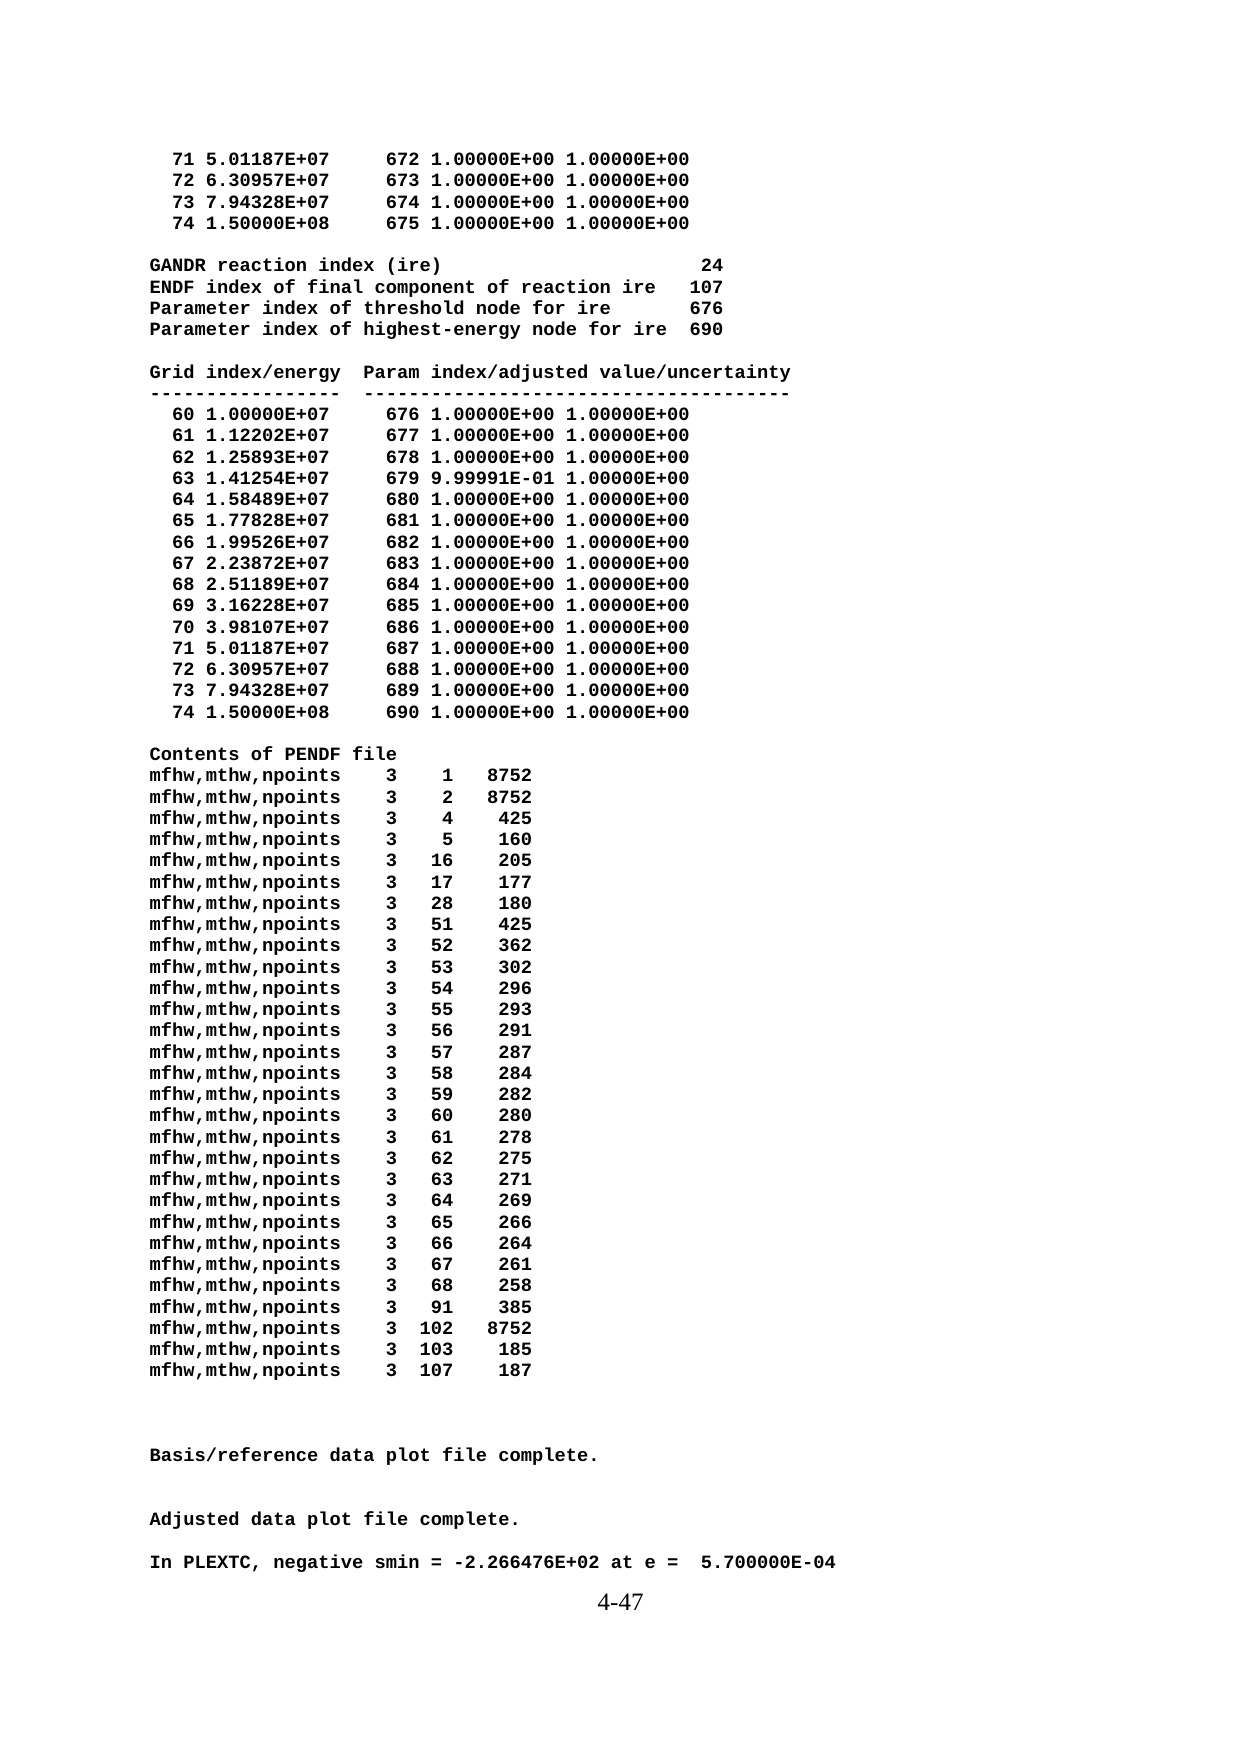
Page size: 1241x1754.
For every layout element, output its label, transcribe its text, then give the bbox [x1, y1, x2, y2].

text In PLEXTC, negative smin = -2.266476E+02 at e = 5.700000E-04 [138, 1552, 1102, 1574]
text GANDR reaction index (ire) 24 [138, 256, 1102, 277]
text mfhw,mthw,npoints 3 5 160 [138, 830, 1102, 851]
text 72 6.30957E+07 688 1.00000E+00 1.00000E+00 [138, 660, 1102, 681]
text ----------------- -------------------------------------- [138, 384, 1102, 405]
text mfhw,mthw,npoints 3 17 177 [138, 872, 1102, 894]
text mfhw,mthw,npoints 3 102 8752 [138, 1319, 1102, 1340]
text mfhw,mthw,npoints 3 67 261 [138, 1255, 1102, 1276]
text ENDF index of final component of reaction ire 107 [138, 277, 1102, 299]
text mfhw,mthw,npoints 3 107 187 [138, 1361, 1102, 1382]
text 64 1.58489E+07 680 1.00000E+00 1.00000E+00 [138, 490, 1102, 511]
text mfhw,mthw,npoints 3 68 258 [138, 1276, 1102, 1297]
text mfhw,mthw,npoints 3 52 362 [138, 936, 1102, 957]
text 73 7.94328E+07 674 1.00000E+00 1.00000E+00 [138, 192, 1102, 214]
text mfhw,mthw,npoints 3 4 425 [138, 809, 1102, 830]
text 71 5.01187E+07 687 1.00000E+00 1.00000E+00 [138, 639, 1102, 660]
text mfhw,mthw,npoints 3 64 269 [138, 1191, 1102, 1212]
text Contents of PENDF file [138, 745, 1102, 766]
text 61 1.12202E+07 677 1.00000E+00 1.00000E+00 [138, 426, 1102, 447]
text mfhw,mthw,npoints 3 28 180 [138, 894, 1102, 915]
text mfhw,mthw,npoints 3 59 282 [138, 1085, 1102, 1106]
text 74 1.50000E+08 675 1.00000E+00 1.00000E+00 [138, 214, 1102, 235]
text 73 7.94328E+07 689 1.00000E+00 1.00000E+00 [138, 681, 1102, 702]
text mfhw,mthw,npoints 3 53 302 [138, 957, 1102, 979]
text 62 1.25893E+07 678 1.00000E+00 1.00000E+00 [138, 447, 1102, 469]
text 72 6.30957E+07 673 1.00000E+00 1.00000E+00 [138, 171, 1102, 192]
text mfhw,mthw,npoints 3 2 8752 [138, 787, 1102, 809]
text mfhw,mthw,npoints 3 60 280 [138, 1106, 1102, 1127]
text mfhw,mthw,npoints 3 55 293 [138, 1000, 1102, 1021]
text 68 2.51189E+07 684 1.00000E+00 1.00000E+00 [138, 575, 1102, 596]
text Grid index/energy Param index/adjusted value/uncertainty [138, 362, 1102, 384]
text 69 3.16228E+07 685 1.00000E+00 1.00000E+00 [138, 596, 1102, 617]
text mfhw,mthw,npoints 3 56 291 [138, 1021, 1102, 1042]
text mfhw,mthw,npoints 3 91 385 [138, 1297, 1102, 1319]
text mfhw,mthw,npoints 3 57 287 [138, 1042, 1102, 1064]
text 65 1.77828E+07 681 1.00000E+00 1.00000E+00 [138, 511, 1102, 532]
text mfhw,mthw,npoints 3 63 271 [138, 1170, 1102, 1191]
text Basis/reference data plot file complete. [138, 1446, 1102, 1467]
text mfhw,mthw,npoints 3 51 425 [138, 915, 1102, 936]
text 71 5.01187E+07 672 1.00000E+00 1.00000E+00 [138, 150, 1102, 171]
text mfhw,mthw,npoints 3 62 275 [138, 1149, 1102, 1170]
text mfhw,mthw,npoints 3 1 8752 [138, 766, 1102, 787]
text mfhw,mthw,npoints 3 65 266 [138, 1212, 1102, 1234]
text 74 1.50000E+08 690 1.00000E+00 1.00000E+00 [138, 702, 1102, 724]
text mfhw,mthw,npoints 3 103 185 [138, 1340, 1102, 1361]
text 66 1.99526E+07 682 1.00000E+00 1.00000E+00 [138, 532, 1102, 554]
text Parameter index of highest-energy node for ire 690 [138, 320, 1102, 341]
text 67 2.23872E+07 683 1.00000E+00 1.00000E+00 [138, 554, 1102, 575]
text 70 3.98107E+07 686 1.00000E+00 1.00000E+00 [138, 617, 1102, 639]
text 63 1.41254E+07 679 9.99991E-01 1.00000E+00 [138, 469, 1102, 490]
text mfhw,mthw,npoints 3 58 284 [138, 1064, 1102, 1085]
text Adjusted data plot file complete. [138, 1510, 1102, 1531]
text mfhw,mthw,npoints 3 54 296 [138, 979, 1102, 1000]
text mfhw,mthw,npoints 3 16 205 [138, 851, 1102, 872]
text mfhw,mthw,npoints 3 61 278 [138, 1127, 1102, 1149]
text Parameter index of threshold node for ire 676 [138, 299, 1102, 320]
text 60 1.00000E+07 676 1.00000E+00 1.00000E+00 [138, 405, 1102, 426]
text mfhw,mthw,npoints 3 66 264 [138, 1234, 1102, 1255]
